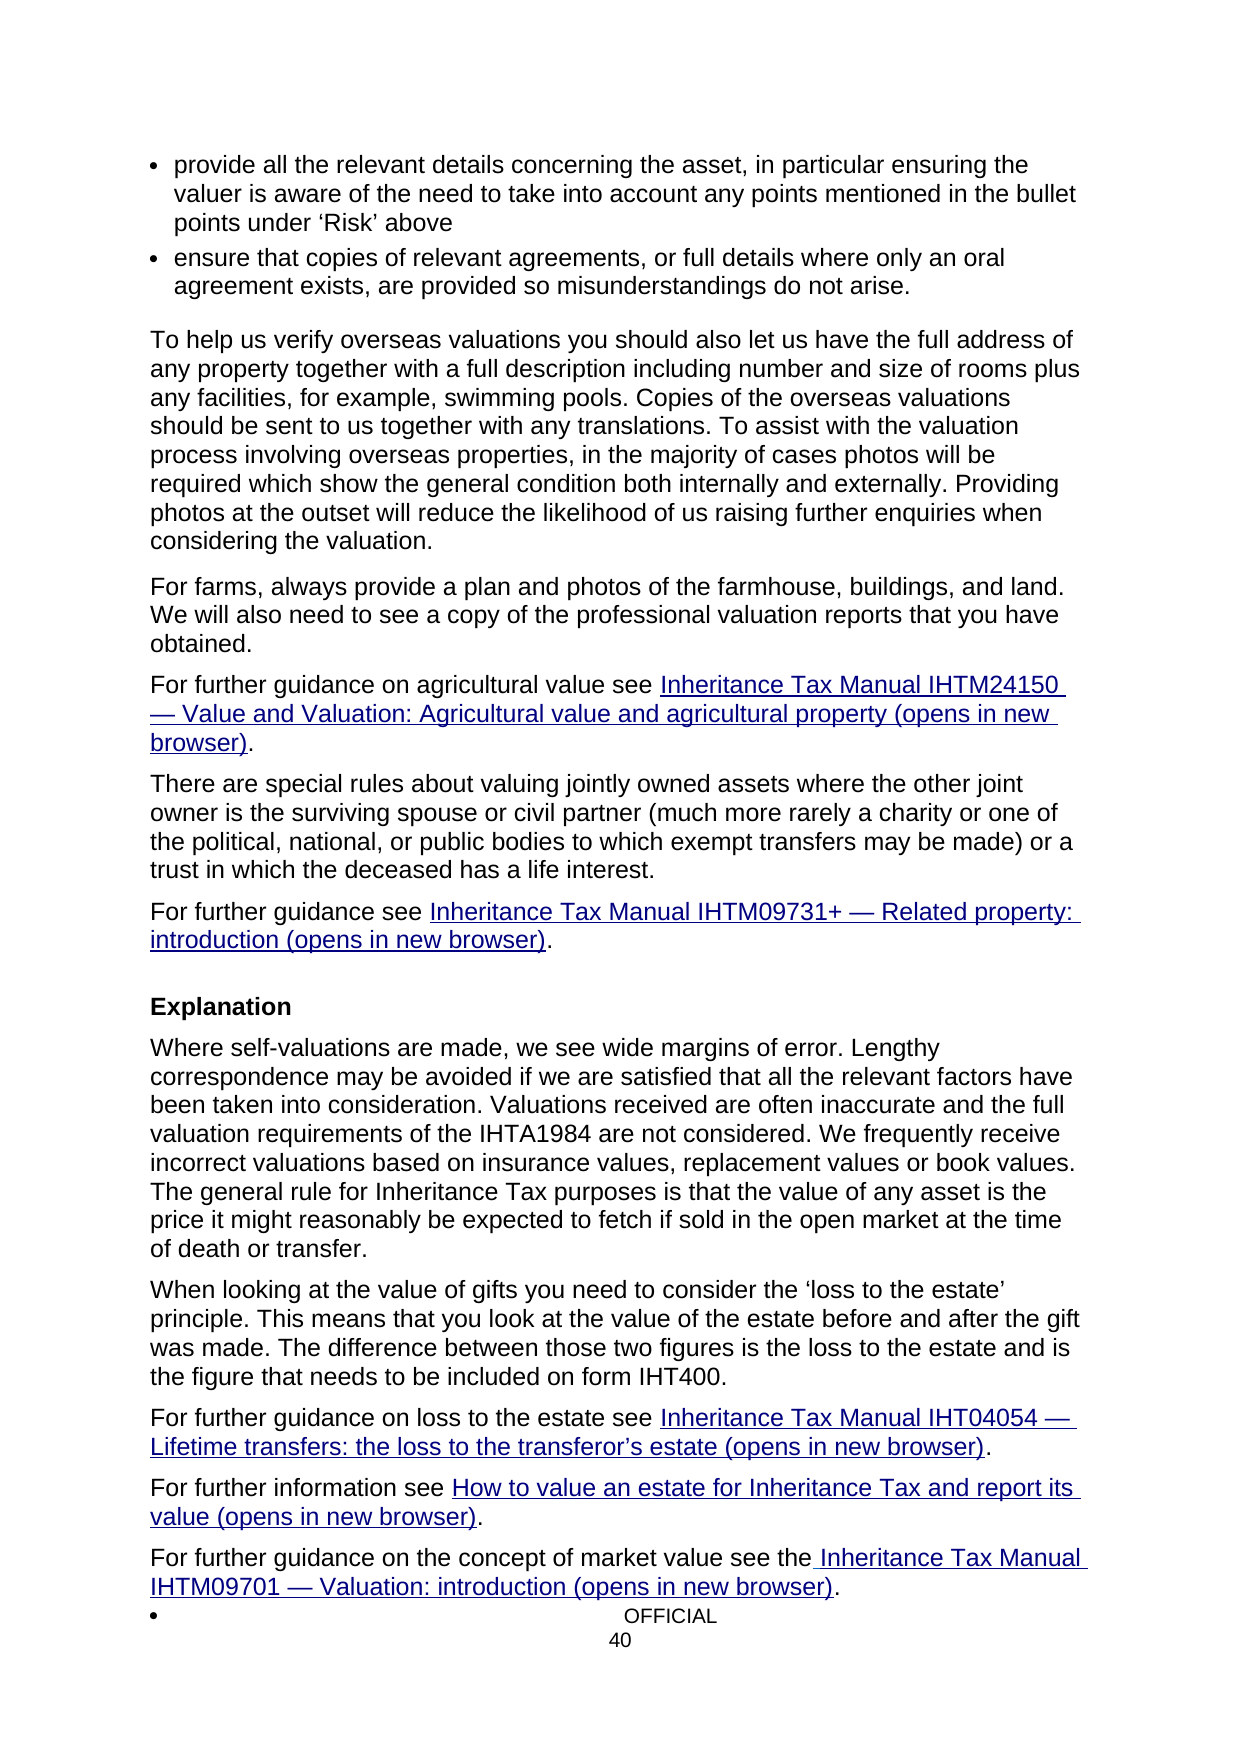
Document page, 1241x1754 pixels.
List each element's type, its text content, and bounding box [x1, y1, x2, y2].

text To help us verify overseas valuations you should also let us have the full address of any property together with a full description including number and size of rooms plus any facilities, for example, swimming pools. Copies of the overseas valuations should be sent to us together with any translations. To assist with the valuation process involving overseas properties, in the majority of cases photos will be required which show the general condition both internally and externally. Providing photos at the outset will reduce the likelihood of us raising further enquiries when considering the valuation. [150, 325, 1090, 555]
text For further guidance see Inheritance Tax Manual IHTM09731+ — Related property: introduction (opens in new browser). [150, 897, 1090, 954]
text For further guidance on the concept of market value see the Inheritance Tax Manual IHTM09701 — Valuation: introduction (opens in new browser). [150, 1543, 1090, 1600]
text For further guidance on loss to the estate see Inheritance Tax Manual IHT04054 — Lifetime transfers: the loss to the transferor’s estate (opens in new browser). [150, 1403, 1090, 1460]
text Where self-valuations are made, we see wide margins of error. Lengthy correspondence may be avoided if we are satisfied that all the relevant factors have been taken into consideration. Valuations received are often inaccurate and the full valuation requirements of the IHTA1984 are not considered. We frequently receive incorrect valuations based on insurance values, replacement values or book values. The general rule for Inheritance Tax purposes is that the value of any asset is the price it might reasonably be expected to fetch if sold in the open market at the time of death or transfer. [150, 1033, 1090, 1263]
list ensure that copies of relevant agreements, or full details where only an oral agreement exists, are provided so misunderstandings do not arise. [150, 242, 1090, 300]
list provide all the relevant details concerning the asset, in particular ensuring the valuer is aware of the need to take into account any points mentioned in the bullet points under ‘Risk’ above [150, 150, 1090, 236]
text When looking at the value of gifts you need to consider the ‘loss to the estate’ principle. This means that you look at the value of the estate before and after the gift was made. The difference between those two figures is the loss to the estate and is the figure that needs to be included on form IHT400. [150, 1275, 1090, 1390]
text For further guidance on agricultural value see Inheritance Tax Manual IHTM24150 — Value and Valuation: Agricultural value and agricultural property (opens in new browser). [150, 670, 1090, 757]
text There are special rules about valuing jointly owned assets where the other joint owner is the surviving spouse or civil partner (much more rarely a charity or one of the political, national, or public bodies to which exempt transfers may be made) or a trust in which the deceased has a life interest. [150, 769, 1090, 884]
text For farms, always provide a plan and photos of the farmhouse, buildings, and land. We will also need to see a copy of the professional valuation reports that you have obtained. [150, 572, 1090, 658]
subtitle Explanation [150, 992, 1090, 1020]
text For further information see How to value an estate for Inheritance Tax and report its value (opens in new browser). [150, 1473, 1090, 1530]
